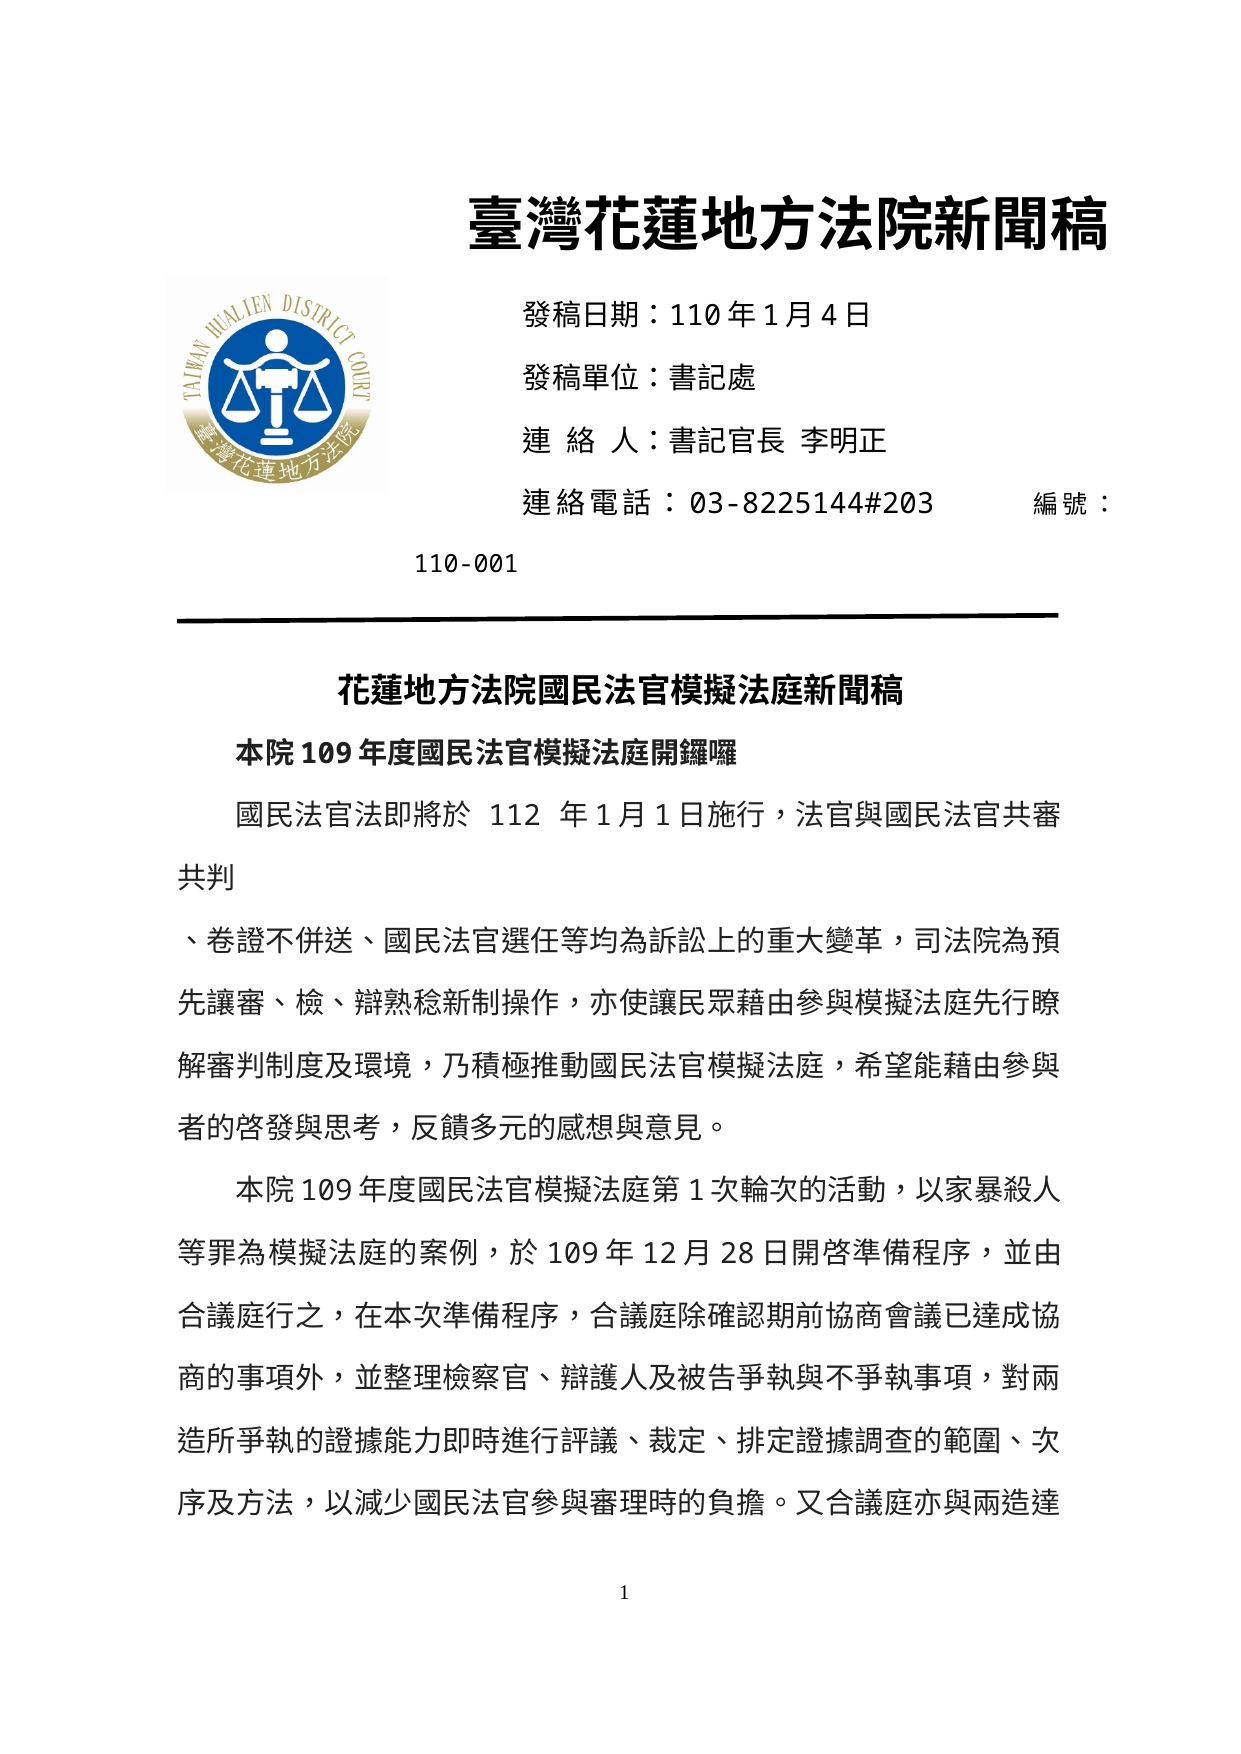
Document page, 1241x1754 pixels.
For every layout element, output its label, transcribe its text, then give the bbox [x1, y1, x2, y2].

table_header [161, 147, 410, 584]
text 花蓮地方法院國民法官模擬法庭新聞稿 [177, 647, 1063, 709]
text 本院109年度國民法官模擬法庭第1次輪次的活動，以家暴殺人等罪為模擬法庭的案例，於109年12月28日開啓準備程序，並由合議庭行之，在本次準備程序，合議庭除確認期前協商會議已達成協商的事項外，並整理檢察官、辯護人及被告爭執與不爭執事項，對兩造所爭執的證據能力即時進行評議、裁定、排定證據調查的範圍、次序及方法，以減少國民法官參與審理時的負擔。又合議庭亦與兩造達成於審判程序進行前，兩造要在審判期日作為辯論資料的投影片，於期日前先行提出由審判長事先瀏覽，避免因夾有不宜使用的證據資料，而使國民法官產生預斷及偏見。 [177, 1147, 1063, 1522]
text 本院109年度國民法官模擬法庭開鑼囉 [177, 709, 1063, 772]
text 、卷證不併送、國民法官選任等均為訴訟上的重大變革，司法院為預先讓審、檢、辯熟稔新制操作，亦使讓民眾藉由參與模擬法庭先行瞭解審判制度及環境，乃積極推動國民法官模擬法庭，希望能藉由參與者的啓發與思考，反饋多元的感想與意見。 [177, 897, 1063, 1147]
text 國民法官法即將於 112 年1月1日施行，法官與國民法官共審共判 [177, 772, 1063, 897]
table_header 臺灣花蓮地方法院新聞稿 發稿日期：110年1月4日 發稿單位：書記處 連 絡 人：書記官長 李明正 連絡電話：03-8225144#203 編號：110-001 [410, 147, 1120, 584]
